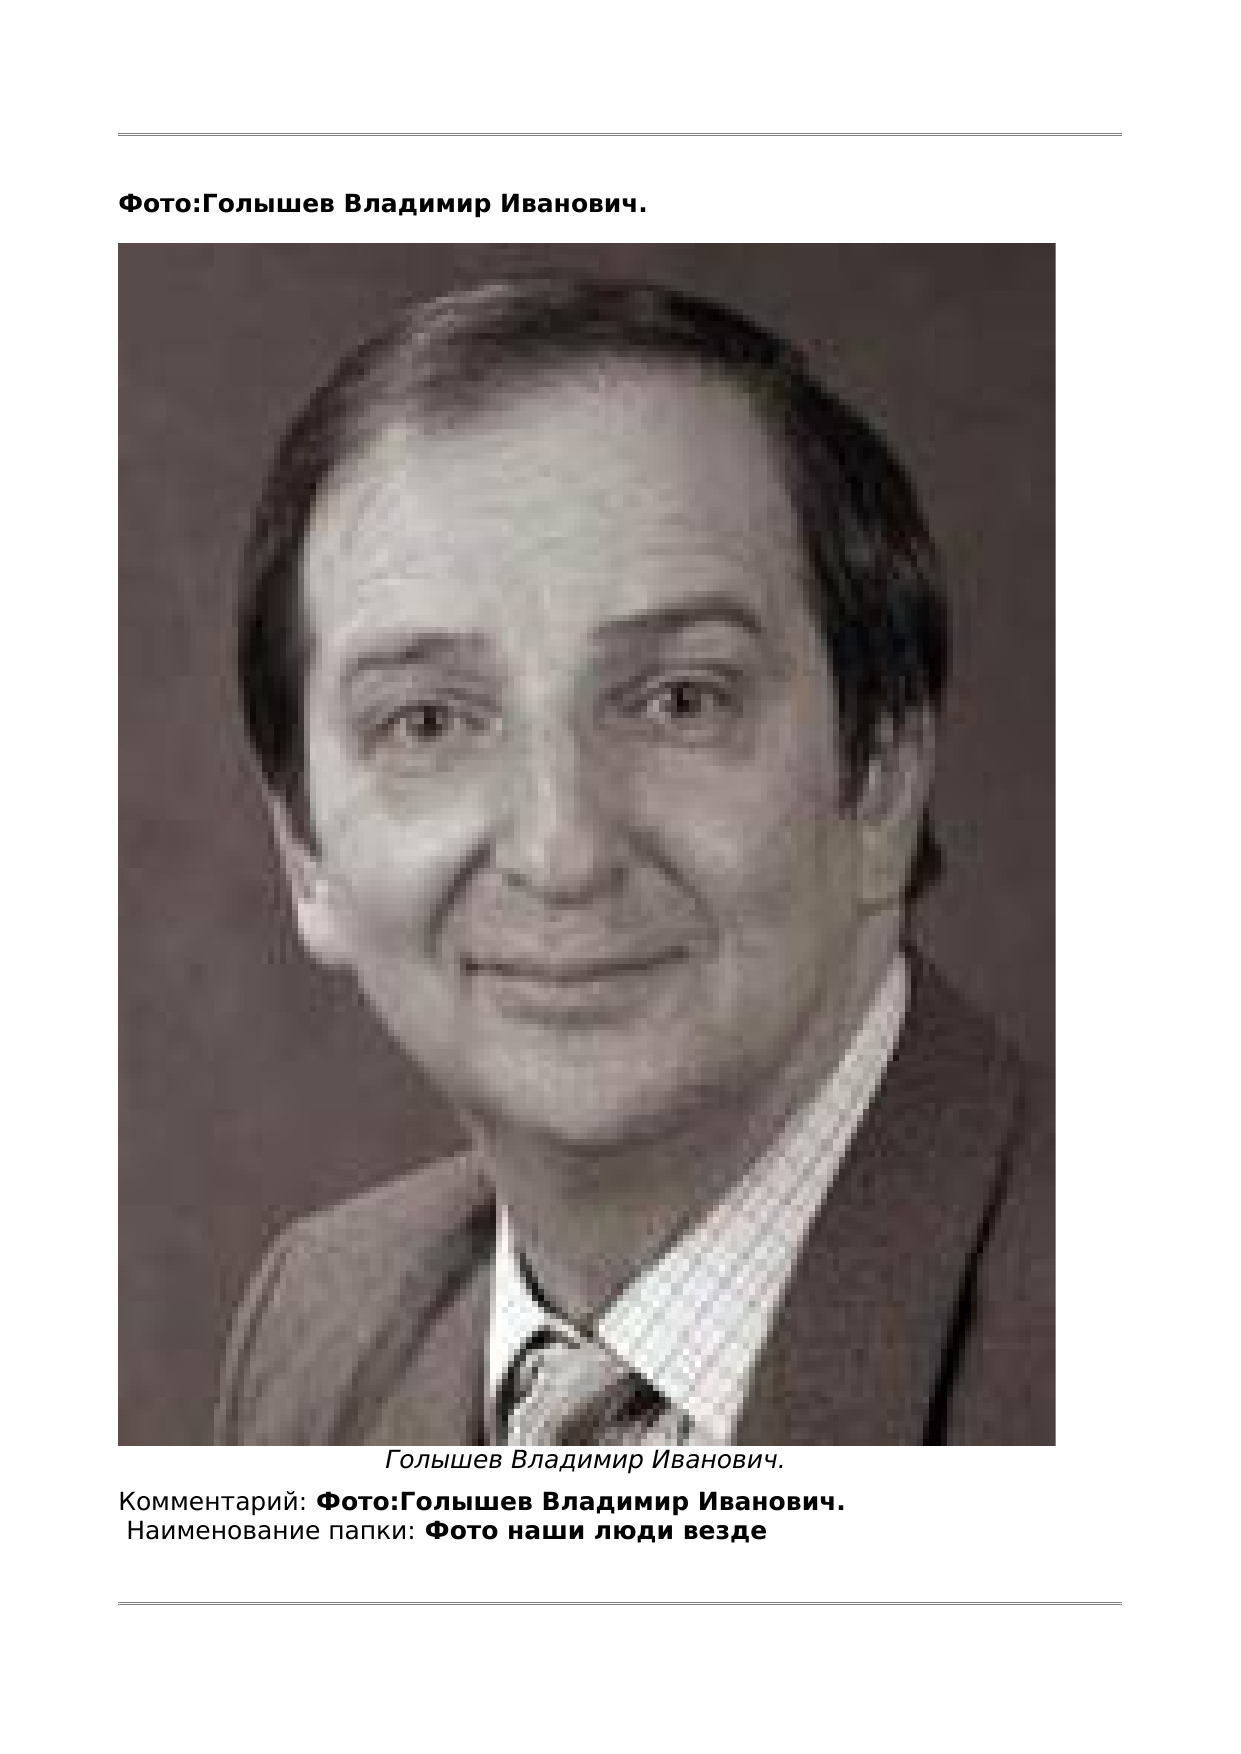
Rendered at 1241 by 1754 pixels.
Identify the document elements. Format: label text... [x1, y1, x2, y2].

text Голышев Владимир Иванович. [118, 1446, 1056, 1475]
picture [118, 243, 1056, 1446]
subtitle Фото:Голышев Владимир Иванович. [118, 189, 1122, 219]
text Комментарий: Фото:Голышев Владимир Иванович. Наименование папки: Фото наши люди везде [118, 1487, 1122, 1575]
